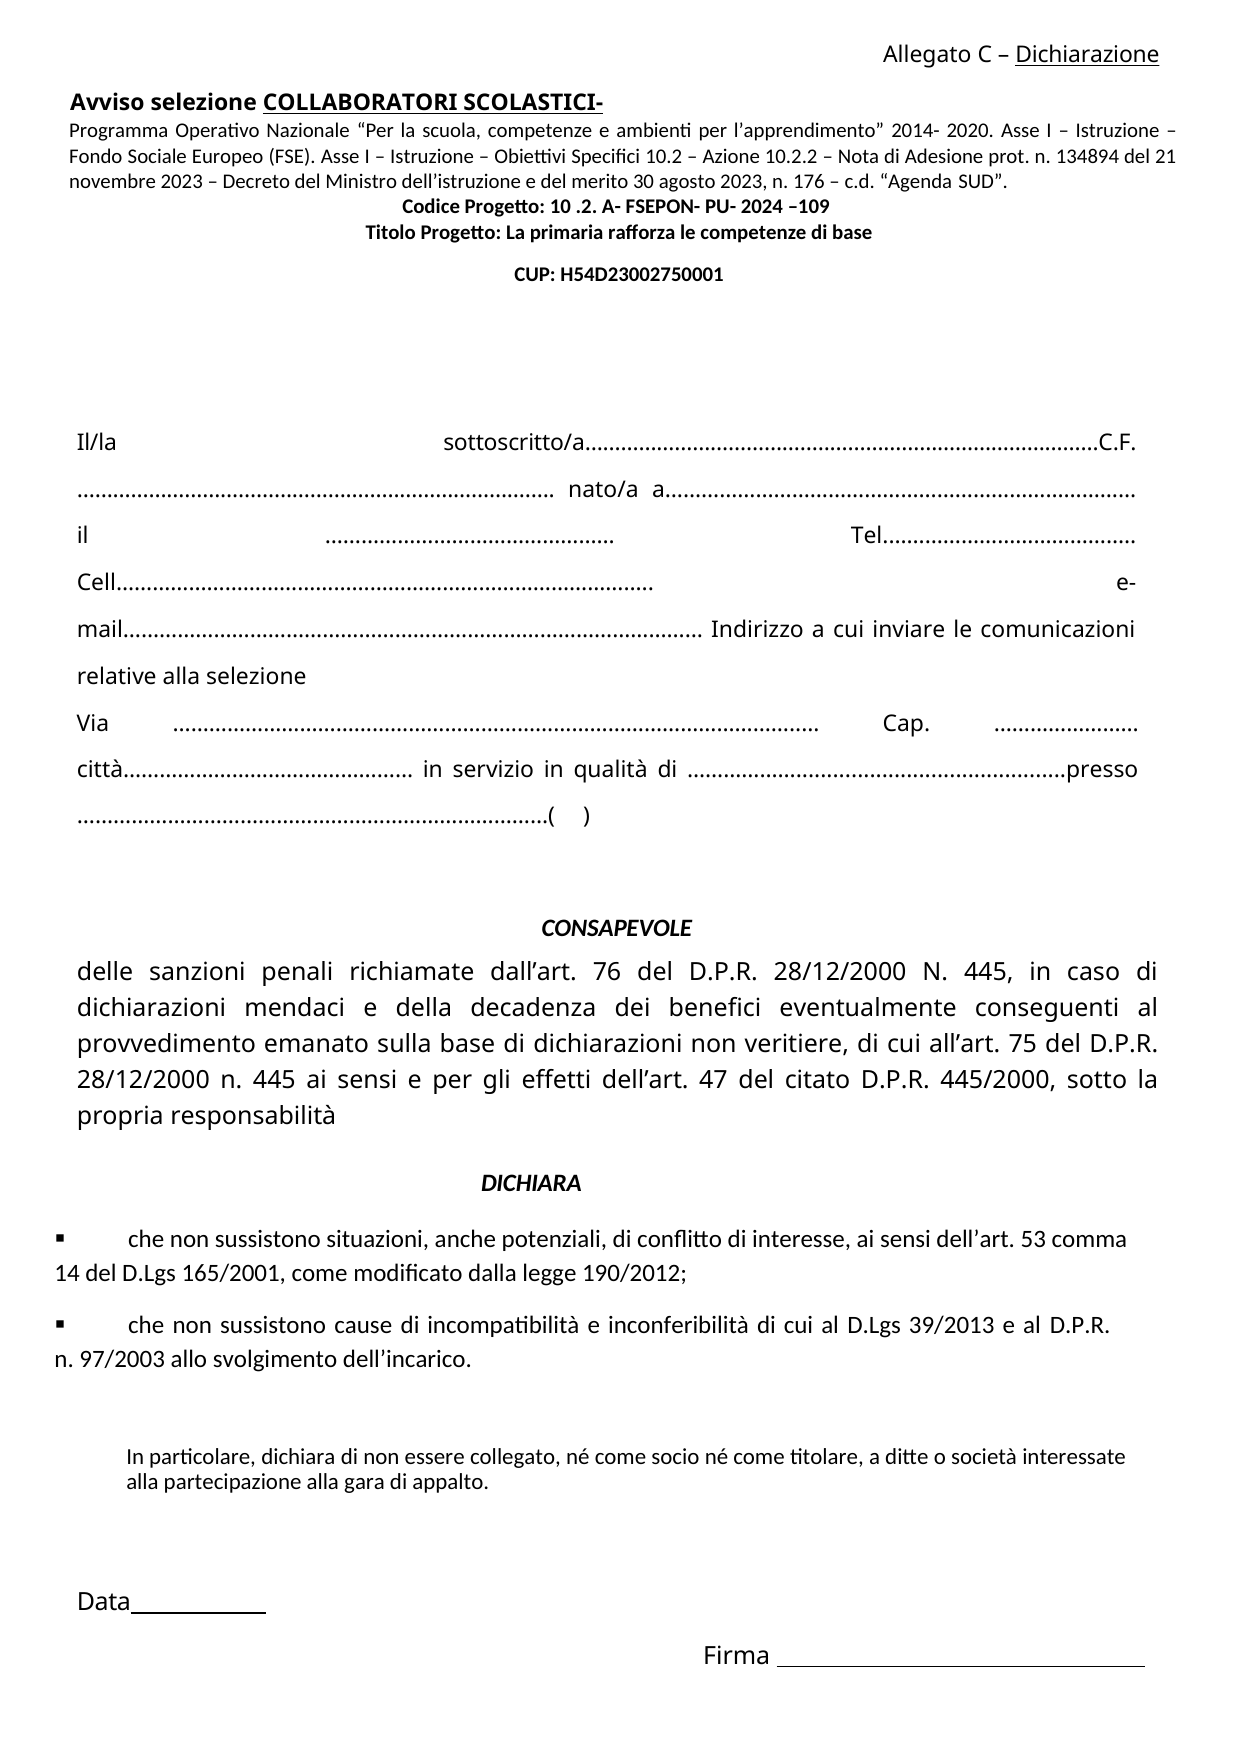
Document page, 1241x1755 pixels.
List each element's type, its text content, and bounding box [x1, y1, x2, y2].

subtitle CONSAPEVOLE [224, 912, 1011, 943]
text Data [77, 1584, 1188, 1618]
text Titolo Progetto: La primaria rafforza le competenze di base [54, 219, 1184, 245]
text Avviso selezione COLLABORATORI SCOLASTICI‐ [65, 86, 1177, 117]
list che non sussistono cause di incompatibilità e inconferibilità di cui al D.Lgs 39/2013 e al D.P.R. n. 97/2003 allo svolgimento dell’incarico. [54, 1309, 1136, 1373]
text CUP: H54D23002750001 [54, 262, 1184, 287]
text Codice Progetto: 10 .2. A- FSEPON- PU- 2024 –109 [54, 194, 1178, 219]
text In particolare, dichiara di non essere collegato, né come socio né come titolare, a ditte o società interessate alla partecipazione alla gara di appalto. [126, 1444, 1133, 1495]
text Programma Operativo Nazionale “Per la scuola, competenze e ambienti per l’apprendimento” 2014- 2020. Asse I – Istruzione – Fondo Sociale Europeo (FSE). Asse I – Istruzione – Obiettivi Specifici 10.2 – Azione 10.2.2 – Nota di Adesione prot. n. 134894 del 21 novembre 2023 – Decreto del Ministro dell’istruzione e del merito 30 agosto 2023, n. 176 – c.d. “Agenda SUD”. [69, 117, 1178, 194]
text delle sanzioni penali richiamate dall’art. 76 del D.P.R. 28/12/2000 N. 445, in caso di dichiarazioni mendaci e della decadenza dei benefici eventualmente conseguenti al provvedimento emanato sulla base di dichiarazioni non veritiere, di cui all’art. 75 del D.P.R. 28/12/2000 n. 445 ai sensi e per gli effetti dell’art. 47 del citato D.P.R. 445/2000, sotto la propria responsabilità [77, 954, 1159, 1132]
subtitle DICHIARA [54, 1167, 1011, 1198]
text Via …………………………………………………………………………………………..… Cap. …………………… città………………………………………… in servizio in qualità di ………………............................................presso ……………………………………………………………………( ) [76, 707, 1138, 830]
text Allegato C – Dichiarazione [54, 38, 1159, 69]
text Il/la sottoscritto/a…………………………………..………………………………………C.F.…………………………………………………………………….. nato/a a…………………………………………………………………… il ………………………………………… Tel.………………………………….. Cell…………………………………………………………………………….. e‐mail…………………………………………………………………………………… Indirizzo a cui inviare le comunicazioni relative alla selezione [77, 426, 1136, 691]
list che non sussistono situazioni, anche potenziali, di conflitto di interesse, ai sensi dell’art. 53 comma 14 del D.Lgs 165/2001, come modificato dalla legge 190/2012; [54, 1223, 1134, 1288]
text Firma [703, 1637, 1188, 1671]
